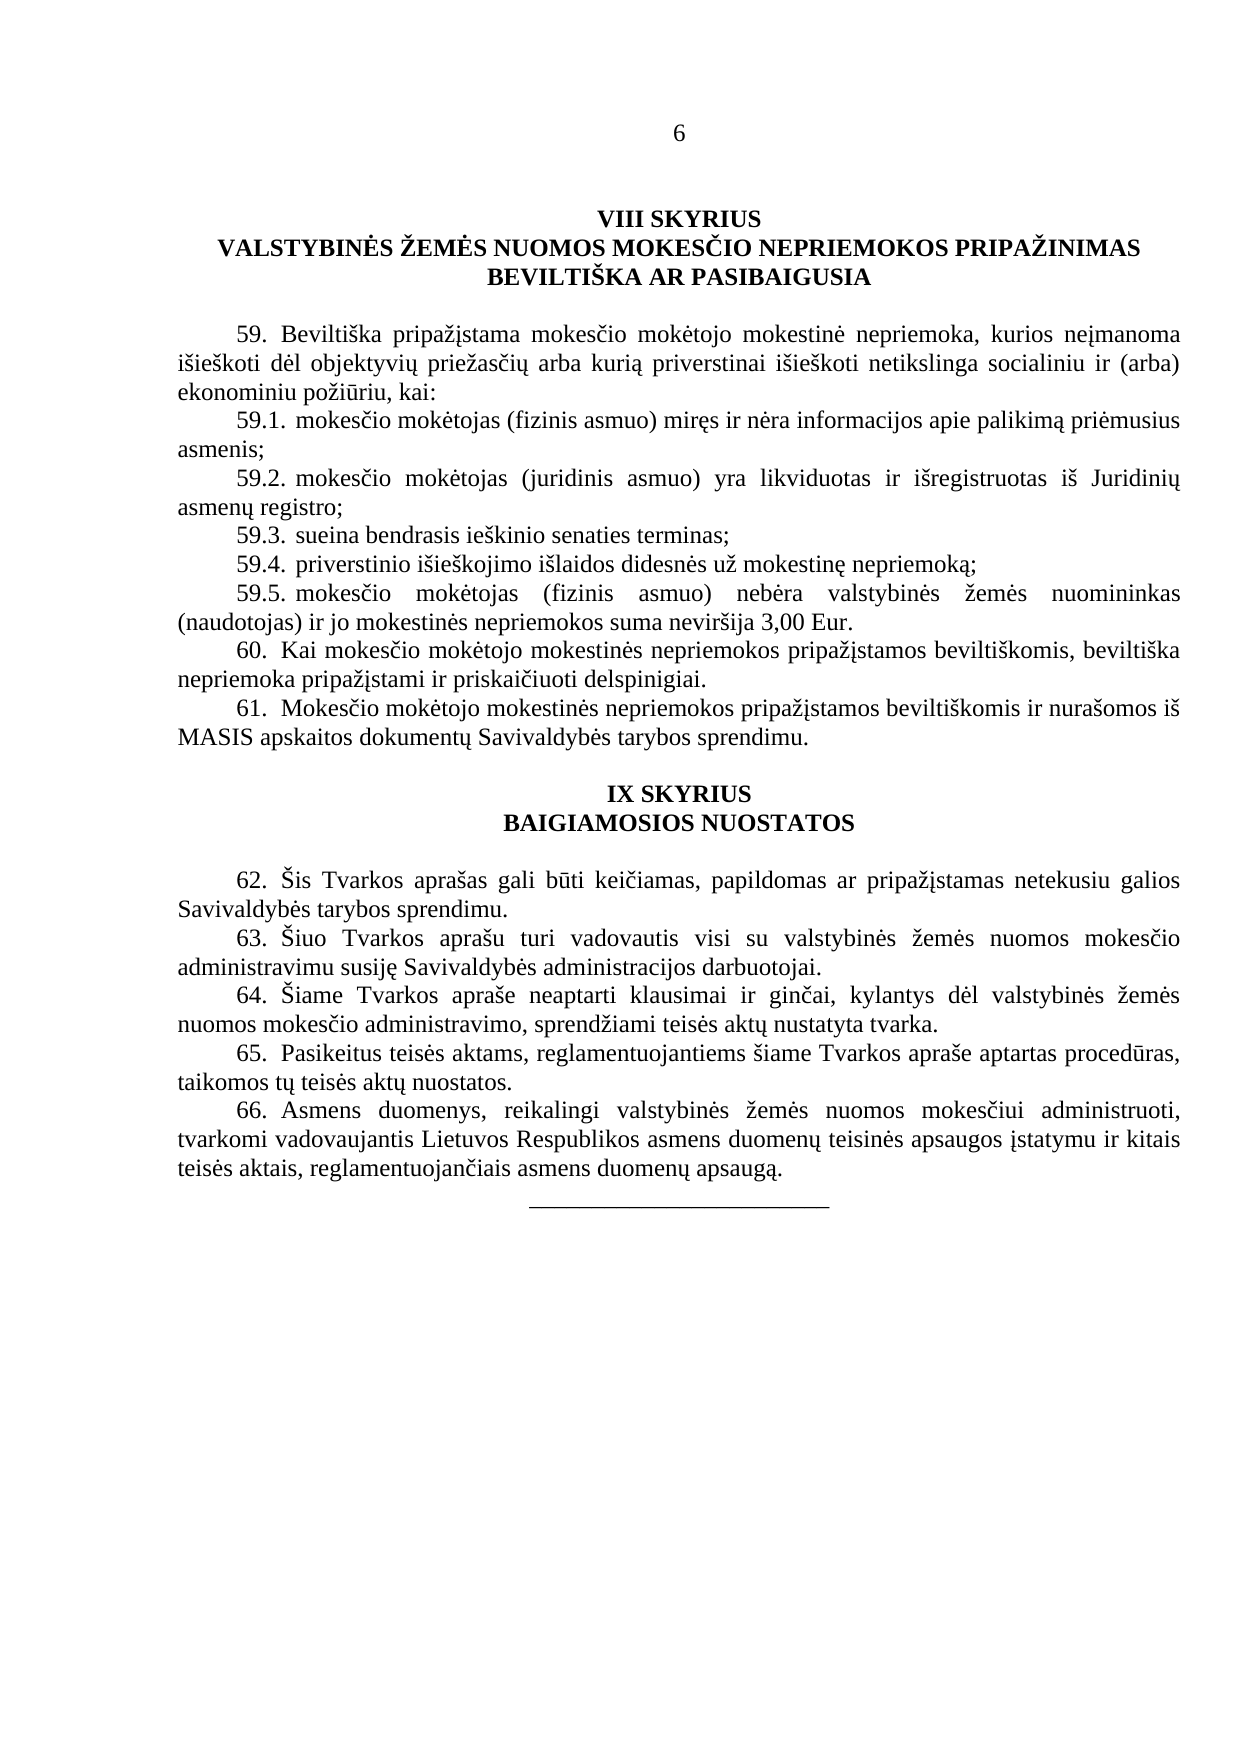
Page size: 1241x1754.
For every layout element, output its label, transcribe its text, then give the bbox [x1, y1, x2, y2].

text 64. Šiame Tvarkos apraše neaptarti klausimai ir ginčai, kylantys dėl valstybinės žemės nuomos mokesčio administravimo, sprendžiami teisės aktų nustatyta tvarka. [177, 981, 1181, 1038]
text 60. Kai mokesčio mokėtojo mokestinės nepriemokos pripažįstamos beviltiškomis, beviltiška nepriemoka pripažįstami ir priskaičiuoti delspinigiai. [177, 636, 1181, 693]
text 62. Šis Tvarkos aprašas gali būti keičiamas, papildomas ar pripažįstamas netekusiu galios Savivaldybės tarybos sprendimu. [177, 866, 1181, 923]
text VALSTYBINĖS ŽEMĖS NUOMOS MOKESČIO NEPRIEMOKOS PRIPAŽINIMAS BEVILTIŠKA AR PASIBAIGUSIA [177, 233, 1181, 291]
text 59.1. mokesčio mokėtojas (fizinis asmuo) miręs ir nėra informacijos apie palikimą priėmusius asmenis; [177, 406, 1181, 463]
text 59.2. mokesčio mokėtojas (juridinis asmuo) yra likviduotas ir išregistruotas iš Juridinių asmenų registro; [177, 463, 1181, 521]
text IX SKYRIUS [177, 779, 1181, 808]
text 59.5. mokesčio mokėtojas (fizinis asmuo) nebėra valstybinės žemės nuomininkas (naudotojas) ir jo mokestinės nepriemokos suma neviršija 3,00 Eur. [177, 578, 1181, 636]
text BAIGIAMOSIOS NUOSTATOS [177, 808, 1181, 837]
text ________________________ [177, 1182, 1181, 1211]
text 65. Pasikeitus teisės aktams, reglamentuojantiems šiame Tvarkos apraše aptartas procedūras, taikomos tų teisės aktų nuostatos. [177, 1038, 1181, 1096]
text VIII SKYRIUS [177, 204, 1181, 233]
text 59.4. priverstinio išieškojimo išlaidos didesnės už mokestinę nepriemoką; [177, 549, 1181, 578]
text 59. Beviltiška pripažįstama mokesčio mokėtojo mokestinė nepriemoka, kurios neįmanoma išieškoti dėl objektyvių priežasčių arba kurią priverstinai išieškoti netikslinga socialiniu ir (arba) ekonominiu požiūriu, kai: [177, 319, 1181, 406]
text 63. Šiuo Tvarkos aprašu turi vadovautis visi su valstybinės žemės nuomos mokesčio administravimu susiję Savivaldybės administracijos darbuotojai. [177, 923, 1181, 981]
text 66. Asmens duomenys, reikalingi valstybinės žemės nuomos mokesčiui administruoti, tvarkomi vadovaujantis Lietuvos Respublikos asmens duomenų teisinės apsaugos įstatymu ir kitais teisės aktais, reglamentuojančiais asmens duomenų apsaugą. [177, 1096, 1181, 1182]
text 61. Mokesčio mokėtojo mokestinės nepriemokos pripažįstamos beviltiškomis ir nurašomos iš MASIS apskaitos dokumentų Savivaldybės tarybos sprendimu. [177, 693, 1181, 751]
text 59.3. sueina bendrasis ieškinio senaties terminas; [177, 521, 1181, 549]
